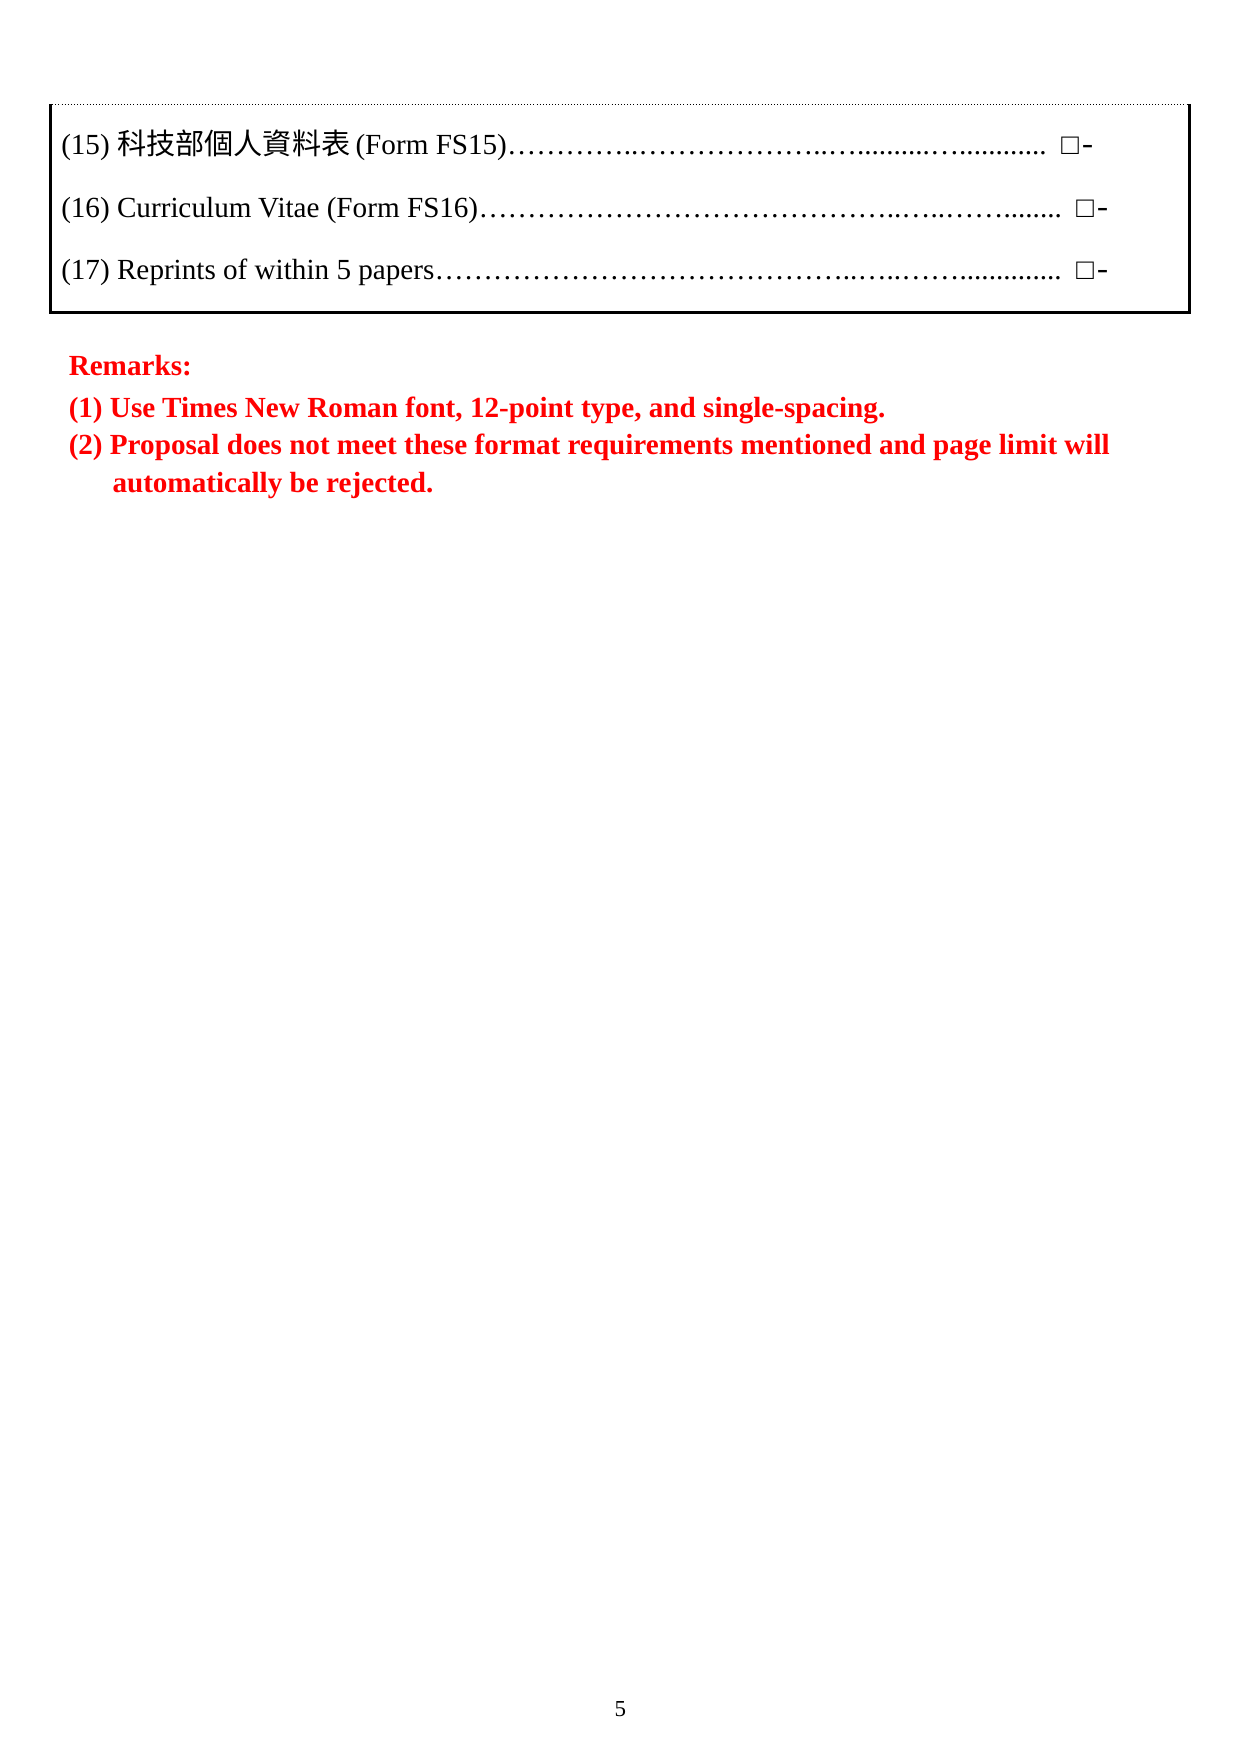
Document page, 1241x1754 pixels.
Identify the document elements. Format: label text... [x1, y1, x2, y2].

text (2) Proposal does not meet these format requirements mentioned and page limit will automatically be rejected. [68, 423, 1144, 498]
text (1) Use Times New Roman font, 12-point type, and single-spacing. [68, 386, 1227, 423]
table_cell (15) 科技部個人資料表 (Form FS15)…………..………………..…..........…............ □- (16) Curriculum Vitae (Form FS16)……………………………………..…..……........ □- (17) Reprints of within 5 papers……………………………………..…..…….............. □- [52, 104, 1188, 311]
text Remarks: [68, 323, 1227, 386]
